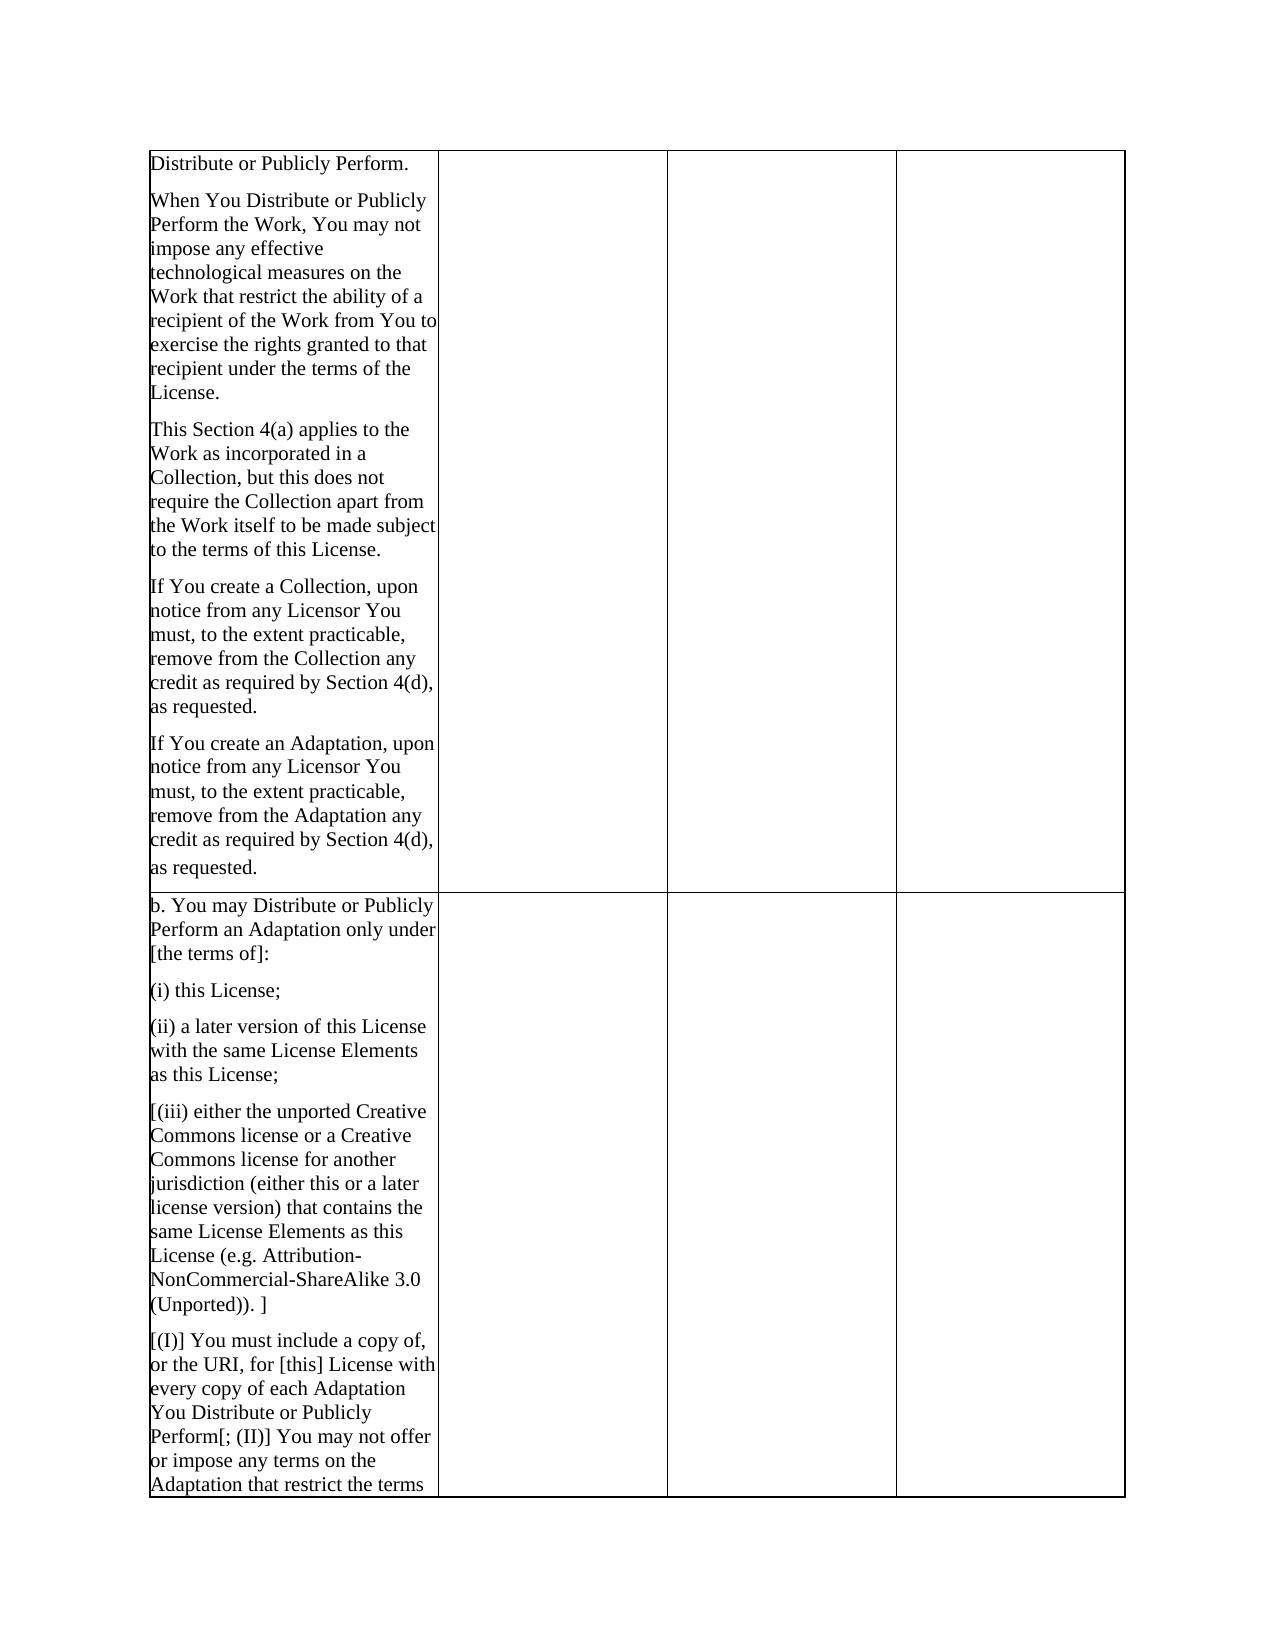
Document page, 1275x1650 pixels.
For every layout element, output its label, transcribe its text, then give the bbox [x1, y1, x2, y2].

table_cell [897, 893, 1124, 1496]
table_cell [439, 151, 667, 892]
table_cell Distribute or Publicly Perform. When You Distribute or Publicly Perform the Work, You may not impose any effective technological measures on the Work that restrict the ability of a recipient of the Work from You to exercise the rights granted to that recipient under the terms of the License. This Section 4(a) applies to the Work as incorporated in a Collection, but this does not require the Collection apart from the Work itself to be made subject to the terms of this License. If You create a Collection, upon notice from any Licensor You must, to the extent practicable, remove from the Collection any credit as required by Section 4(d), as requested. If You create an Adaptation, upon notice from any Licensor You must, to the extent practicable, remove from the Adaptation any credit as required by Section 4(d), as requested. [151, 151, 438, 892]
table_cell [668, 151, 896, 892]
table_cell [668, 893, 896, 1496]
table_cell b. You may Distribute or Publicly Perform an Adaptation only under [the terms of]: (i) this License; (ii) a later version of this License with the same License Elements as this License; [(iii) either the unported Creative Commons license or a Creative Commons license for another jurisdiction (either this or a later license version) that contains the same License Elements as this License (e.g. Attribution-NonCommercial-ShareAlike 3.0 (Unported)). ] [(I)] You must include a copy of, or the URI, for [this] License with every copy of each Adaptation You Distribute or Publicly Perform[; (II)] You may not offer or impose any terms on the Adaptation that restrict the terms [151, 893, 438, 1496]
table_cell [897, 151, 1124, 892]
table_cell [439, 893, 667, 1496]
